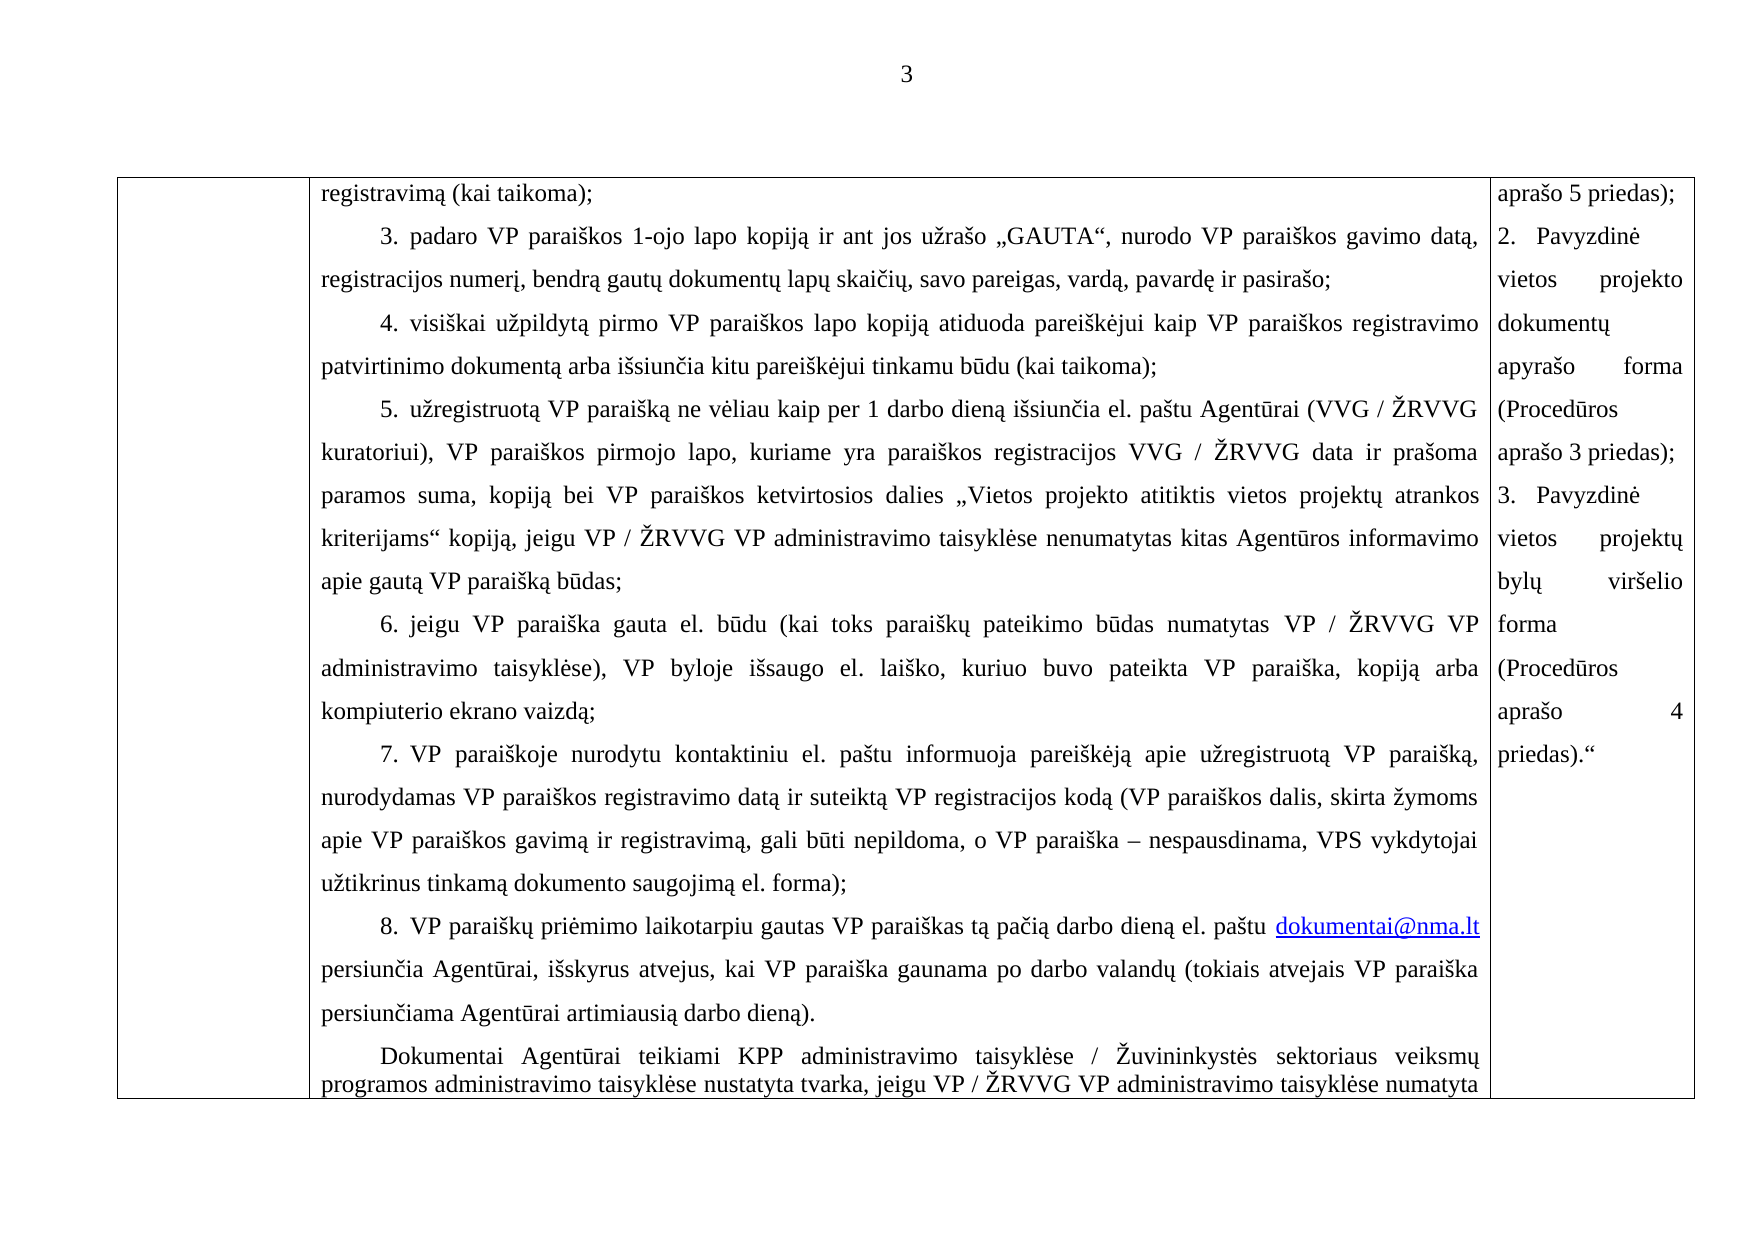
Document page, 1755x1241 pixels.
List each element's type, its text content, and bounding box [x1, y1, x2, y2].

table_header [118, 178, 309, 1098]
table_header aprašo 5 priedas); 2. Pavyzdinė vietos projekto dokumentų apyrašo forma (Procedūros aprašo 3 priedas); 3. Pavyzdinė vietos projektų bylų viršelio forma (Procedūros aprašo 4 priedas).“ [1491, 178, 1694, 1098]
table_header registravimą (kai taikoma); 3. padaro VP paraiškos 1-ojo lapo kopiją ir ant jos užrašo „GAUTA“, nurodo VP paraiškos gavimo datą, registracijos numerį, bendrą gautų dokumentų lapų skaičių, savo pareigas, vardą, pavardę ir pasirašo; 4. visiškai užpildytą pirmo VP paraiškos lapo kopiją atiduoda pareiškėjui kaip VP paraiškos registravimo patvirtinimo dokumentą arba išsiunčia kitu pareiškėjui tinkamu būdu (kai taikoma); 5. užregistruotą VP paraišką ne vėliau kaip per 1 darbo dieną išsiunčia el. paštu Agentūrai (VVG / ŽRVVG kuratoriui), VP paraiškos pirmojo lapo, kuriame yra paraiškos registracijos VVG / ŽRVVG data ir prašoma paramos suma, kopiją bei VP paraiškos ketvirtosios dalies „Vietos projekto atitiktis vietos projektų atrankos kriterijams“ kopiją, jeigu VP / ŽRVVG VP administravimo taisyklėse nenumatytas kitas Agentūros informavimo apie gautą VP paraišką būdas; 6. jeigu VP paraiška gauta el. būdu (kai toks paraiškų pateikimo būdas numatytas VP / ŽRVVG VP administravimo taisyklėse), VP byloje išsaugo el. laiško, kuriuo buvo pateikta VP paraiška, kopiją arba kompiuterio ekrano vaizdą; 7. VP paraiškoje nurodytu kontaktiniu el. paštu informuoja pareiškėją apie užregistruotą VP paraišką, nurodydamas VP paraiškos registravimo datą ir suteiktą VP registracijos kodą (VP paraiškos dalis, skirta žymoms apie VP paraiškos gavimą ir registravimą, gali būti nepildoma, o VP paraiška – nespausdinama, VPS vykdytojai užtikrinus tinkamą dokumento saugojimą el. forma); 8. VP paraiškų priėmimo laikotarpiu gautas VP paraiškas tą pačią darbo dieną el. paštu dokumentai@nma.lt persiunčia Agentūrai, išskyrus atvejus, kai VP paraiška gaunama po darbo valandų (tokiais atvejais VP paraiška persiunčiama Agentūrai artimiausią darbo dieną). Dokumentai Agentūrai teikiami KPP administravimo taisyklėse / Žuvininkystės sektoriaus veiksmų programos administravimo taisyklėse nustatyta tvarka, jeigu VP / ŽRVVG VP administravimo taisyklėse numatyta [310, 178, 1490, 1098]
